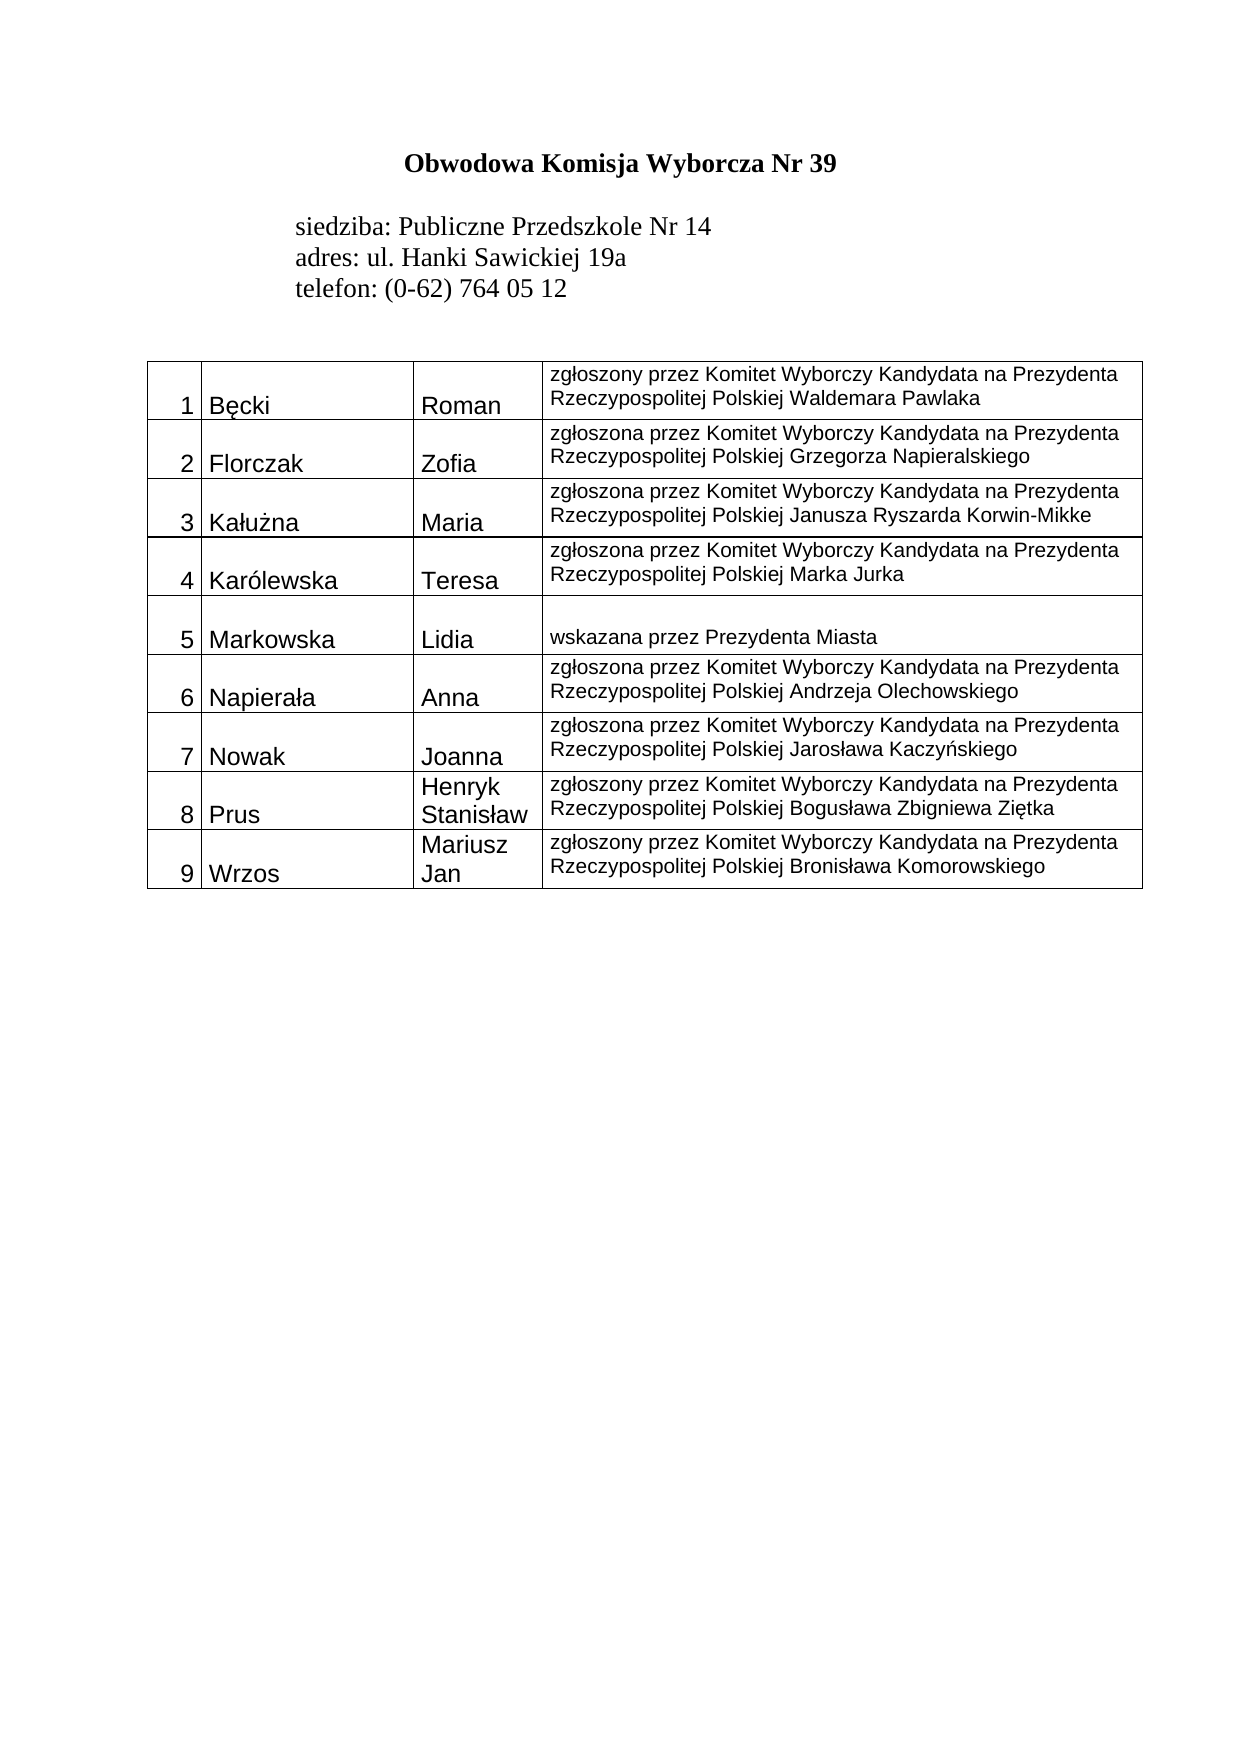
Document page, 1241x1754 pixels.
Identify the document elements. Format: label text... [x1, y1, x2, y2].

table_cell Lidia [414, 596, 542, 653]
table_cell Mariusz Jan [414, 830, 542, 888]
table_cell zgłoszony przez Komitet Wyborczy Kandydata na Prezydenta Rzeczypospolitej Polskiej Bronisława Komorowskiego [543, 830, 1142, 888]
table_cell Teresa [414, 538, 542, 595]
table_cell Florczak [202, 420, 413, 478]
table_cell Karólewska [202, 538, 413, 595]
table_header Roman [414, 362, 542, 419]
table_cell zgłoszona przez Komitet Wyborczy Kandydata na Prezydenta Rzeczypospolitej Polskiej Janusza Ryszarda Korwin-Mikke [543, 479, 1142, 536]
table_cell Maria [414, 479, 542, 536]
table_cell Napierała [202, 655, 413, 712]
table_cell zgłoszona przez Komitet Wyborczy Kandydata na Prezydenta Rzeczypospolitej Polskiej Jarosława Kaczyńskiego [543, 713, 1142, 771]
table_cell Kałużna [202, 479, 413, 536]
text Obwodowa Komisja Wyborcza Nr 39 [148, 148, 1093, 179]
table_cell Wrzos [202, 830, 413, 888]
table_cell 3 [148, 479, 201, 536]
table_cell Prus [202, 772, 413, 829]
table_cell zgłoszona przez Komitet Wyborczy Kandydata na Prezydenta Rzeczypospolitej Polskiej Andrzeja Olechowskiego [543, 655, 1142, 712]
table_cell 4 [148, 538, 201, 595]
text telefon: (0-62) 764 05 12 [221, 272, 1093, 303]
table_cell Markowska [202, 596, 413, 653]
table_cell Joanna [414, 713, 542, 771]
table_cell Henryk Stanisław [414, 772, 542, 829]
table_cell Nowak [202, 713, 413, 771]
table_header Bęcki [202, 362, 413, 419]
table_cell Zofia [414, 420, 542, 478]
table_cell zgłoszona przez Komitet Wyborczy Kandydata na Prezydenta Rzeczypospolitej Polskiej Marka Jurka [543, 538, 1142, 595]
table_header zgłoszony przez Komitet Wyborczy Kandydata na Prezydenta Rzeczypospolitej Polskiej Waldemara Pawlaka [543, 362, 1142, 419]
text adres: ul. Hanki Sawickiej 19a [148, 241, 1093, 272]
table_cell wskazana przez Prezydenta Miasta [543, 596, 1142, 653]
table_cell Anna [414, 655, 542, 712]
table_cell 8 [148, 772, 201, 829]
table_cell 9 [148, 830, 201, 888]
text siedziba: Publiczne Przedszkole Nr 14 [295, 210, 1093, 241]
table_cell 5 [148, 596, 201, 653]
table_cell zgłoszona przez Komitet Wyborczy Kandydata na Prezydenta Rzeczypospolitej Polskiej Grzegorza Napieralskiego [543, 420, 1142, 478]
table_cell 7 [148, 713, 201, 771]
table_cell zgłoszony przez Komitet Wyborczy Kandydata na Prezydenta Rzeczypospolitej Polskiej Bogusława Zbigniewa Ziętka [543, 772, 1142, 829]
table_cell 6 [148, 655, 201, 712]
table_header 1 [148, 362, 201, 419]
table_cell 2 [148, 420, 201, 478]
